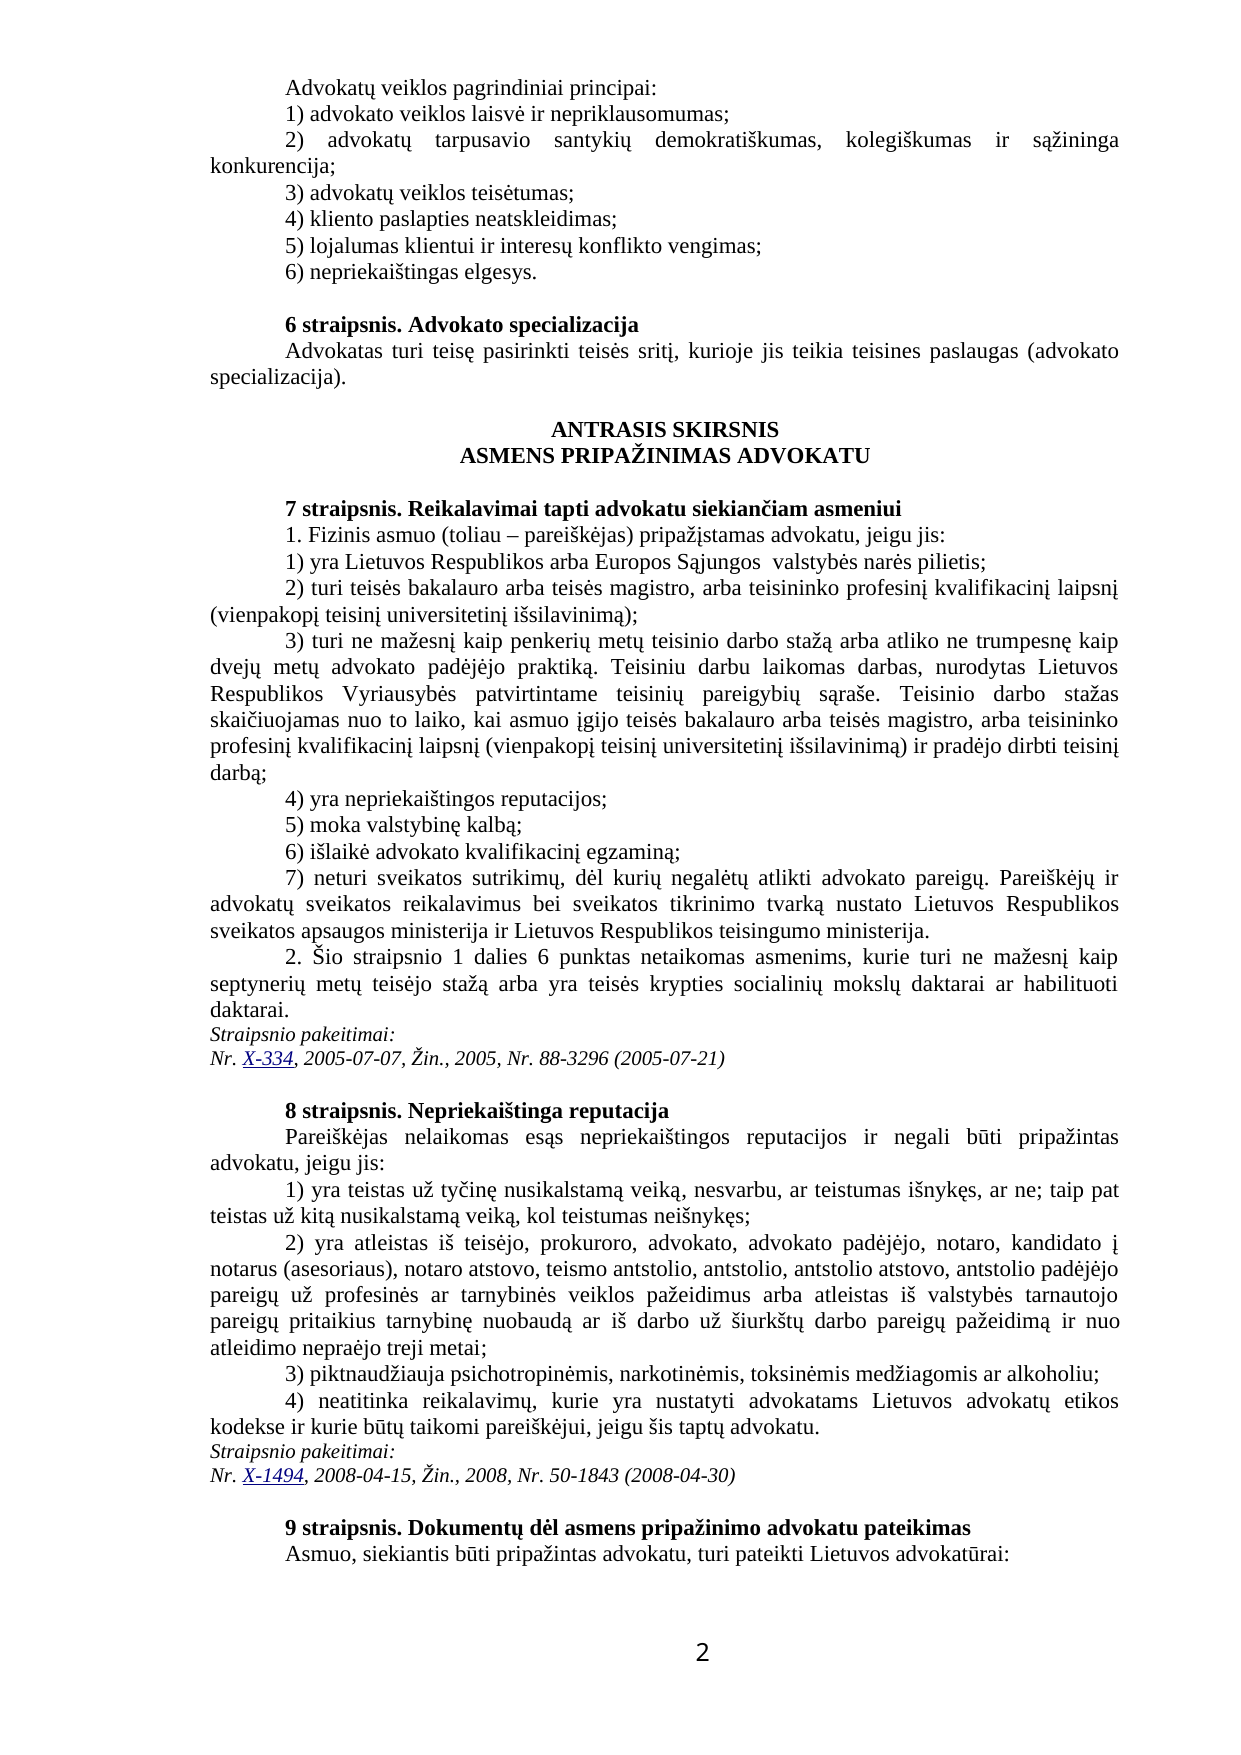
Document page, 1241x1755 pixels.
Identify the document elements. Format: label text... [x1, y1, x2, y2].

text 6 straipsnis. Advokato specializacija [210, 311, 1120, 337]
text Advokatas turi teisę pasirinkti teisės sritį, kurioje jis teikia teisines paslaugas (advokato specializacija). [210, 337, 1120, 390]
text 6) išlaikė advokato kvalifikacinį egzaminą; [210, 838, 1120, 864]
text 9 straipsnis. Dokumentų dėl asmens pripažinimo advokatu pateikimas [210, 1514, 1120, 1540]
subtitle ANTRASIS SKIRSNIS [210, 416, 1120, 442]
text 3) turi ne mažesnį kaip penkerių metų teisinio darbo stažą arba atliko ne trumpesnę kaip dvejų metų advokato padėjėjo praktiką. Teisiniu darbu laikomas darbas, nurodytas Lietuvos Respublikos Vyriausybės patvirtintame teisinių pareigybių sąraše. Teisinio darbo stažas skaičiuojamas nuo to laiko, kai asmuo įgijo teisės bakalauro arba teisės magistro, arba teisininko profesinį kvalifikacinį laipsnį (vienpakopį teisinį universitetinį išsilavinimą) ir pradėjo dirbti teisinį darbą; [210, 627, 1120, 785]
text Nr. X-1494, 2008-04-15, Žin., 2008, Nr. 50-1843 (2008-04-30) [210, 1463, 1120, 1487]
text 2) yra atleistas iš teisėjo, prokuroro, advokato, advokato padėjėjo, notaro, kandidato į notarus (asesoriaus), notaro atstovo, teismo antstolio, antstolio, antstolio atstovo, antstolio padėjėjo pareigų už profesinės ar tarnybinės veiklos pažeidimus arba atleistas iš valstybės tarnautojo pareigų pritaikius tarnybinę nuobaudą ar iš darbo už šiurkštų darbo pareigų pažeidimą ir nuo atleidimo nepraėjo treji metai; [210, 1228, 1120, 1360]
text 3) piktnaudžiauja psichotropinėmis, narkotinėmis, toksinėmis medžiagomis ar alkoholiu; [210, 1360, 1120, 1387]
text 8 straipsnis. Nepriekaištinga reputacija [210, 1097, 1120, 1123]
text 1) yra Lietuvos Respublikos arba Europos Sąjungos valstybės narės pilietis; [210, 548, 1120, 574]
text 7 straipsnis. Reikalavimai tapti advokatu siekiančiam asmeniui [210, 495, 1120, 522]
text 3) advokatų veiklos teisėtumas; [210, 179, 1120, 205]
text Advokatų veiklos pagrindiniai principai: [210, 73, 1120, 100]
text Pareiškėjas nelaikomas esąs nepriekaištingos reputacijos ir negali būti pripažintas advokatu, jeigu jis: [210, 1123, 1120, 1176]
text 1) yra teistas už tyčinę nusikalstamą veiką, nesvarbu, ar teistumas išnykęs, ar ne; taip pat teistas už kitą nusikalstamą veiką, kol teistumas neišnykęs; [210, 1176, 1120, 1228]
text 5) lojalumas klientui ir interesų konflikto vengimas; [210, 232, 1120, 258]
text 4) kliento paslapties neatskleidimas; [210, 205, 1120, 232]
text Straipsnio pakeitimai: [210, 1022, 1120, 1046]
text 7) neturi sveikatos sutrikimų, dėl kurių negalėtų atlikti advokato pareigų. Pareiškėjų ir advokatų sveikatos reikalavimus bei sveikatos tikrinimo tvarką nustato Lietuvos Respublikos sveikatos apsaugos ministerija ir Lietuvos Respublikos teisingumo ministerija. [210, 864, 1120, 943]
text 1. Fizinis asmuo (toliau – pareiškėjas) pripažįstamas advokatu, jeigu jis: [210, 522, 1120, 548]
text 1) advokato veiklos laisvė ir nepriklausomumas; [210, 100, 1120, 126]
text 2) advokatų tarpusavio santykių demokratiškumas, kolegiškumas ir sąžininga konkurencija; [210, 126, 1120, 179]
text 5) moka valstybinę kalbą; [210, 811, 1120, 838]
text Asmuo, siekiantis būti pripažintas advokatu, turi pateikti Lietuvos advokatūrai: [210, 1540, 1120, 1567]
text Nr. X-334, 2005-07-07, Žin., 2005, Nr. 88-3296 (2005-07-21) [210, 1046, 1120, 1070]
text 4) neatitinka reikalavimų, kurie yra nustatyti advokatams Lietuvos advokatų etikos kodekse ir kurie būtų taikomi pareiškėjui, jeigu šis taptų advokatu. [210, 1387, 1120, 1439]
text ASMENS PRIPAŽINIMAS ADVOKATU [210, 442, 1120, 469]
text 4) yra nepriekaištingos reputacijos; [210, 785, 1120, 811]
text 2. Šio straipsnio 1 dalies 6 punktas netaikomas asmenims, kurie turi ne mažesnį kaip septynerių metų teisėjo stažą arba yra teisės krypties socialinių mokslų daktarai ar habilituoti daktarai. [210, 943, 1120, 1022]
text Straipsnio pakeitimai: [210, 1439, 1120, 1463]
text 2) turi teisės bakalauro arba teisės magistro, arba teisininko profesinį kvalifikacinį laipsnį (vienpakopį teisinį universitetinį išsilavinimą); [210, 574, 1120, 627]
text 6) nepriekaištingas elgesys. [210, 258, 1120, 284]
